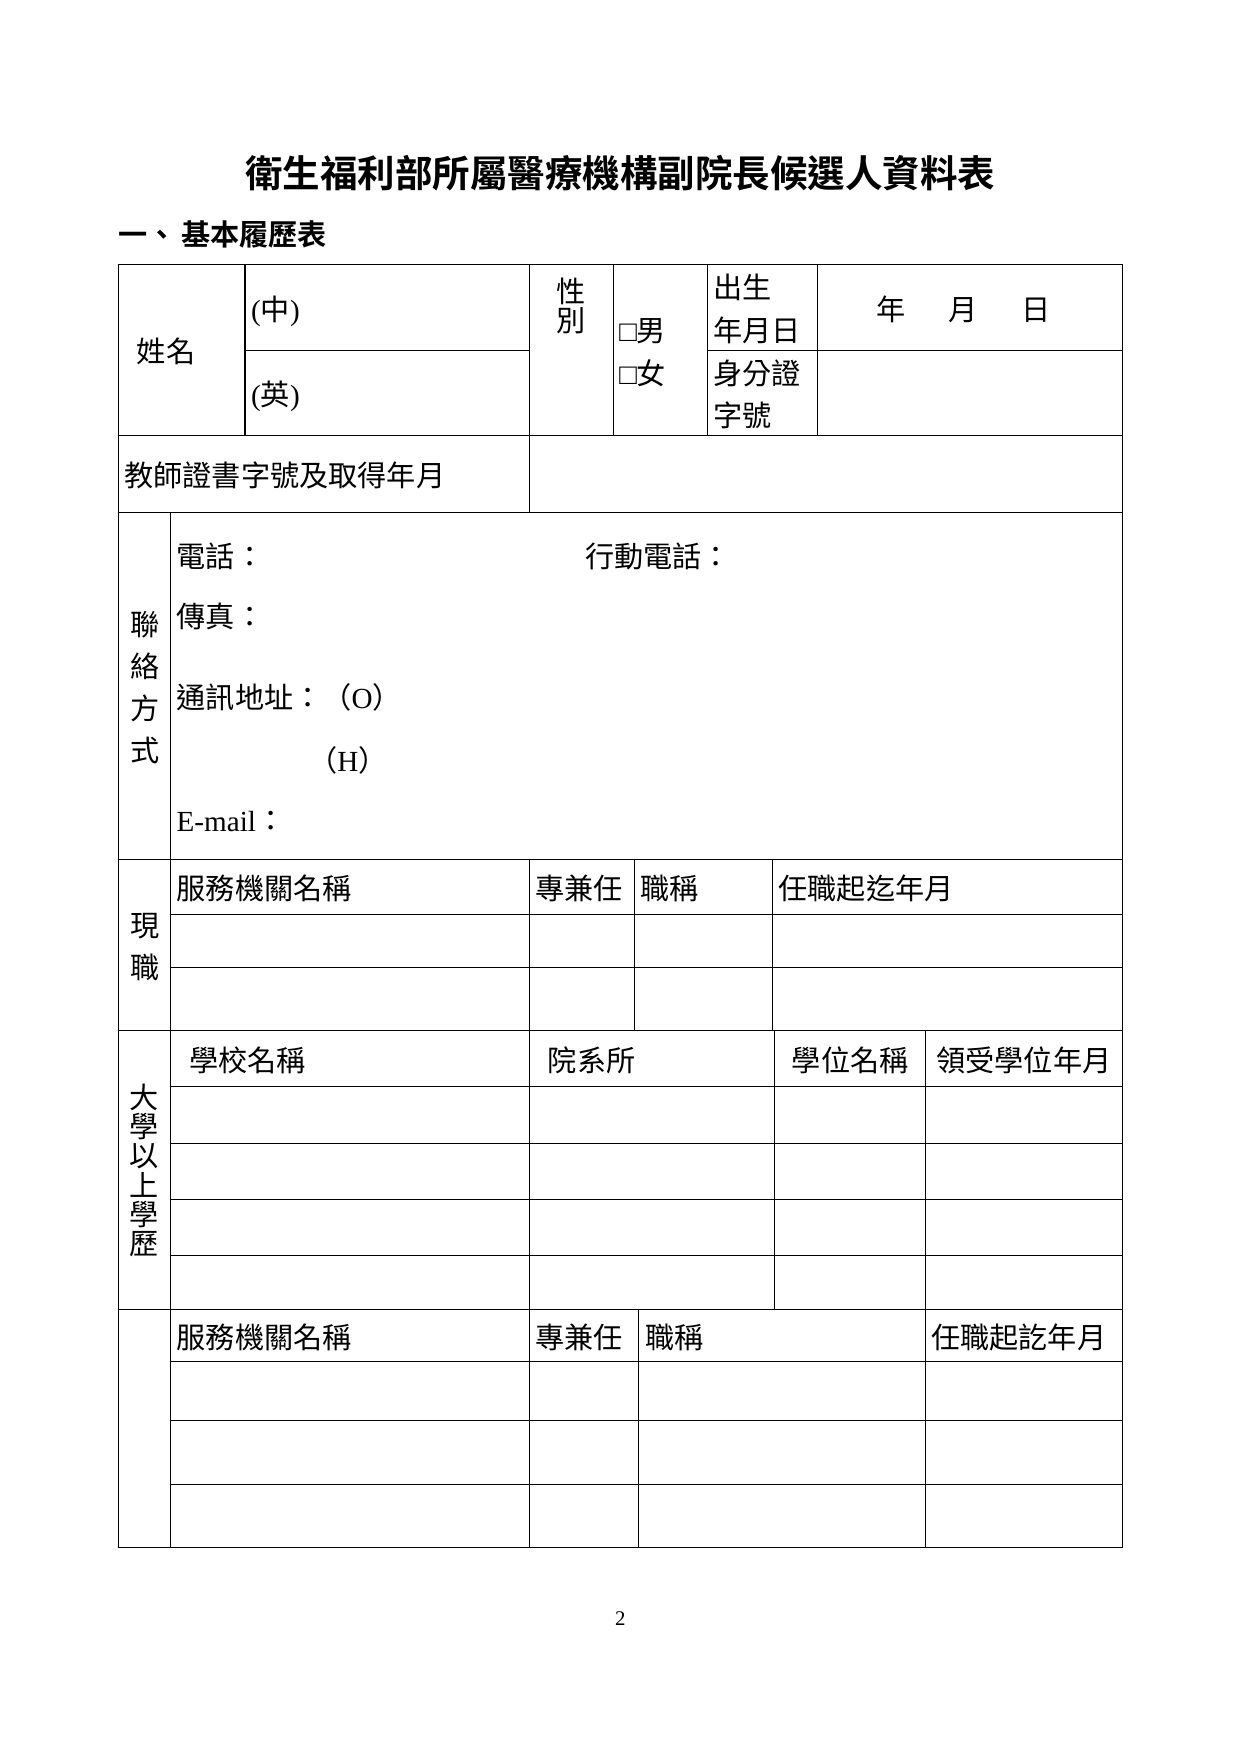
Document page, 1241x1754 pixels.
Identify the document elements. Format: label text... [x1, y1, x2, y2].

table_cell [926, 1256, 1122, 1309]
table_cell 領受學位年月 [926, 1031, 1122, 1086]
table_cell [171, 968, 529, 1030]
table_cell [775, 1087, 925, 1143]
table_cell 現 職 [119, 860, 170, 1030]
table_cell [926, 1362, 1122, 1420]
table_cell 職稱 [639, 1310, 925, 1361]
table_header 年 月 日 [818, 265, 1122, 350]
table_cell 大學以上學歷 [119, 1031, 170, 1309]
table_cell [171, 1421, 529, 1483]
table_cell [530, 1200, 774, 1254]
table_cell 電話： 行動電話： 傳真： 通訊地址：（O） （H） E-mail： [171, 513, 1122, 858]
table_header 出生 年月日 [708, 265, 817, 350]
table_cell [171, 915, 529, 967]
table_cell [773, 915, 1122, 967]
table_cell 專兼任 [530, 860, 634, 914]
table_cell 專兼任 [530, 1310, 638, 1361]
table_cell 學位名稱 [775, 1031, 925, 1086]
table_cell [775, 1144, 925, 1199]
table_cell [639, 1362, 925, 1420]
table_cell [171, 1256, 529, 1309]
table_cell [530, 1362, 638, 1420]
table_cell [171, 1200, 529, 1254]
table_header 性別 [530, 265, 613, 435]
table_cell [530, 1256, 774, 1309]
table_cell 服務機關名稱 [171, 860, 529, 914]
table_cell [635, 915, 772, 967]
table_cell [818, 351, 1122, 435]
table_cell 身分證 字號 [708, 351, 817, 435]
table_cell (英) [246, 351, 529, 435]
table_cell [530, 968, 634, 1030]
table_header (中) [246, 265, 529, 350]
table_cell 聯絡方式 [119, 513, 170, 858]
table_cell 職稱 [635, 860, 772, 914]
list 基本履歷表 [118, 211, 1122, 253]
table_cell [171, 1144, 529, 1199]
table_cell 經歷（含教育行政經歷） [119, 1310, 170, 1547]
table_cell [639, 1421, 925, 1483]
table_cell 教師證書字號及取得年月 [119, 436, 529, 512]
table_cell [530, 915, 634, 967]
table_cell [171, 1362, 529, 1420]
table_cell [926, 1200, 1122, 1254]
table_cell [775, 1256, 925, 1309]
table_cell 服務機關名稱 [171, 1310, 529, 1361]
table_cell [530, 1144, 774, 1199]
text 衛生福利部所屬醫療機構副院長候選人資料表 [118, 143, 1122, 198]
table_cell 任職起迄年月 [773, 860, 1122, 914]
table_cell [775, 1200, 925, 1254]
table_cell [530, 1421, 638, 1483]
table_cell [171, 1087, 529, 1143]
table_cell [530, 436, 1122, 512]
table_header 姓名 [119, 265, 244, 435]
table_header □男 □女 [614, 265, 707, 435]
table_cell [639, 1485, 925, 1547]
table_cell [926, 1485, 1122, 1547]
table_cell [530, 1087, 774, 1143]
table_cell 院系所 [530, 1031, 774, 1086]
table_cell 學校名稱 [171, 1031, 529, 1086]
table_cell [926, 1421, 1122, 1483]
table_cell [926, 1144, 1122, 1199]
table_cell [635, 968, 772, 1030]
table_cell [171, 1485, 529, 1547]
table_cell [926, 1087, 1122, 1143]
table_cell 任職起訖年月 [926, 1310, 1122, 1361]
table_cell [773, 968, 1122, 1030]
table_cell [530, 1485, 638, 1547]
